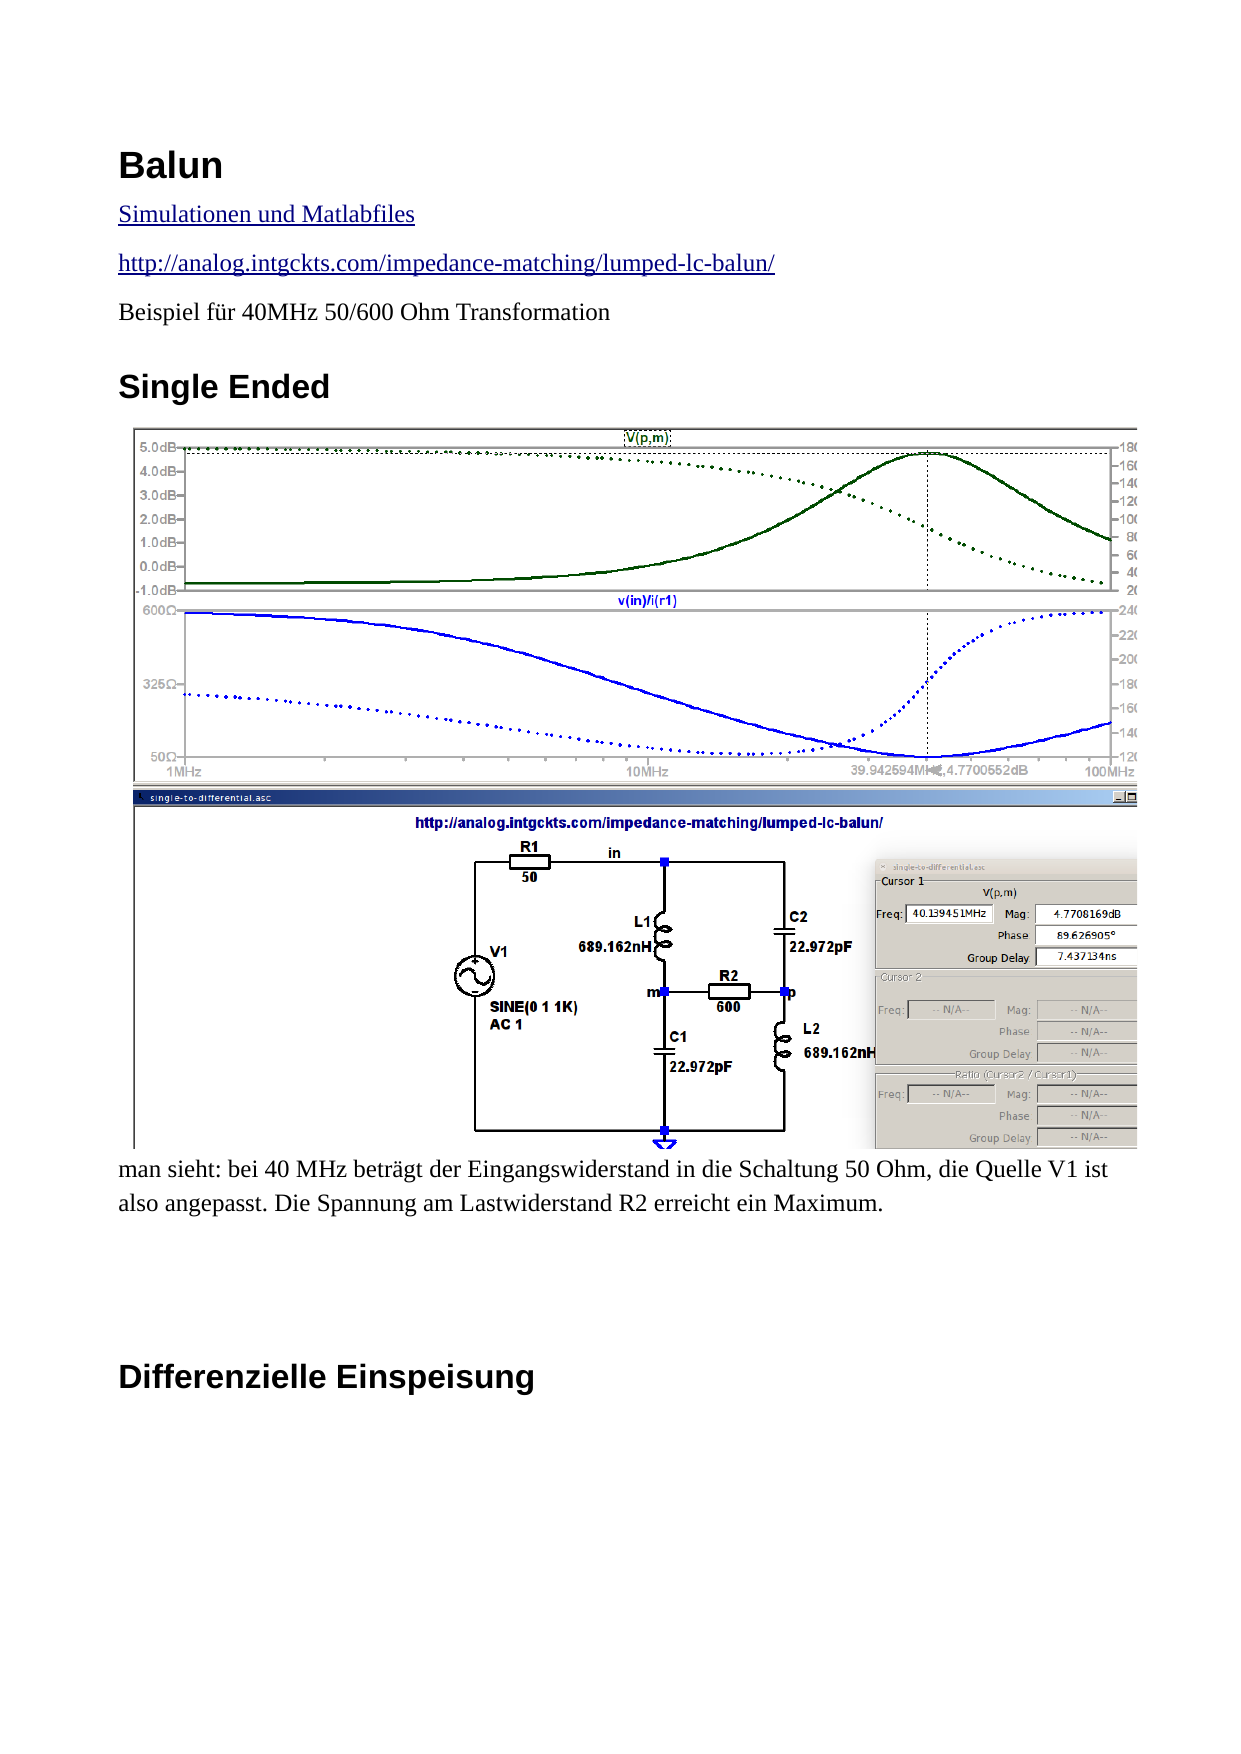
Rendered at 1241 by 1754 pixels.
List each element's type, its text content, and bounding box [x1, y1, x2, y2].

subtitle Differenzielle Einspeisung [118, 1357, 1122, 1395]
text Beispiel für 40MHz 50/600 Ohm Transformation [118, 297, 1122, 326]
text Simulationen und Matlabfiles [118, 199, 1122, 228]
picture [133, 427, 1138, 1149]
text man sieht: bei 40 MHz beträgt der Eingangswiderstand in die Schaltung 50 Ohm, die Quelle V1 ist also angepasst. Die Spannung am Lastwiderstand R2 erreicht ein Maximum. [118, 418, 1122, 1217]
subtitle Single Ended [118, 367, 1122, 406]
text http://analog.intgckts.com/impedance-matching/lumped-lc-balun/ [118, 248, 1122, 277]
subtitle Balun [118, 143, 1122, 187]
